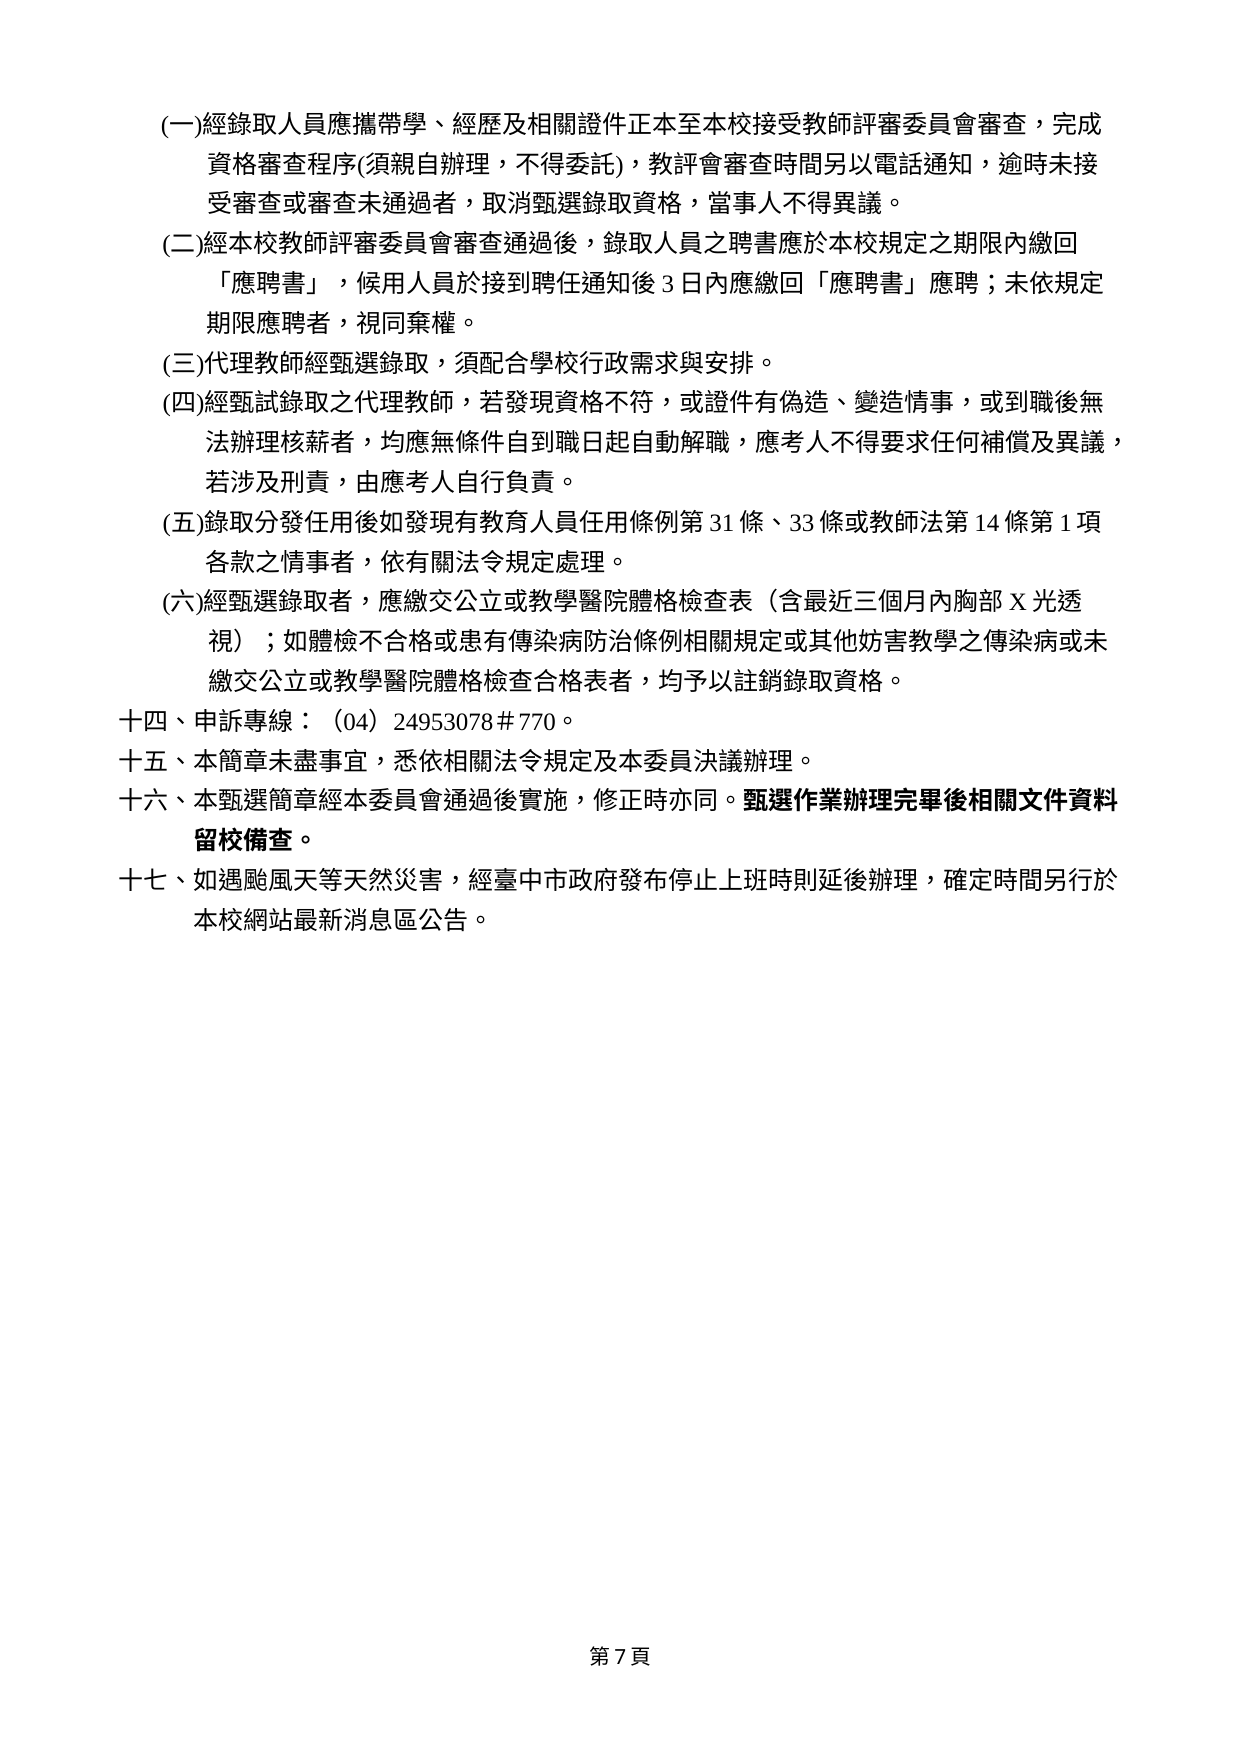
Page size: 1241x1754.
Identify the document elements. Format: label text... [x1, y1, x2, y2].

text (二)經本校教師評審委員會審查通過後，錄取人員之聘書應於本校規定之期限內繳回「應聘書」，候用人員於接到聘任通知後3日內應繳回「應聘書」應聘；未依規定期限應聘者，視同棄權。 [162, 224, 1122, 339]
text (一)經錄取人員應攜帶學、經歷及相關證件正本至本校接受教師評審委員會審查，完成資格審查程序(須親自辦理，不得委託)，教評會審查時間另以電話通知，逾時未接受審查或審查未通過者，取消甄選錄取資格，當事人不得異議。 [161, 104, 1122, 220]
text (四)經甄試錄取之代理教師，若發現資格不符，或證件有偽造、變造情事，或到職後無法辦理核薪者，均應無條件自到職日起自動解職，應考人不得要求任何補償及異議，若涉及刑責，由應考人自行負責。 [162, 383, 1122, 499]
text (六)經甄選錄取者，應繳交公立或教學醫院體格檢查表（含最近三個月內胸部X光透視）；如體檢不合格或患有傳染病防治條例相關規定或其他妨害教學之傳染病或未繳交公立或教學醫院體格檢查合格表者，均予以註銷錄取資格。 [162, 582, 1122, 698]
text (五)錄取分發任用後如發現有教育人員任用條例第31條、33條或教師法第14條第1項各款之情事者，依有關法令規定處理。 [162, 502, 1122, 578]
text 十六、本甄選簡章經本委員會通過後實施，修正時亦同。甄選作業辦理完畢後相關文件資料留校備查。 [118, 781, 1122, 857]
text 十五、本簡章未盡事宜，悉依相關法令規定及本委員決議辦理。 [118, 741, 1122, 777]
text 十四、申訴專線：（04）24953078＃770。 [118, 701, 1122, 737]
text (三)代理教師經甄選錄取，須配合學校行政需求與安排。 [162, 343, 1122, 379]
text 十七、如遇颱風天等天然災害，經臺中市政府發布停止上班時則延後辦理，確定時間另行於本校網站最新消息區公告。 [118, 860, 1122, 936]
